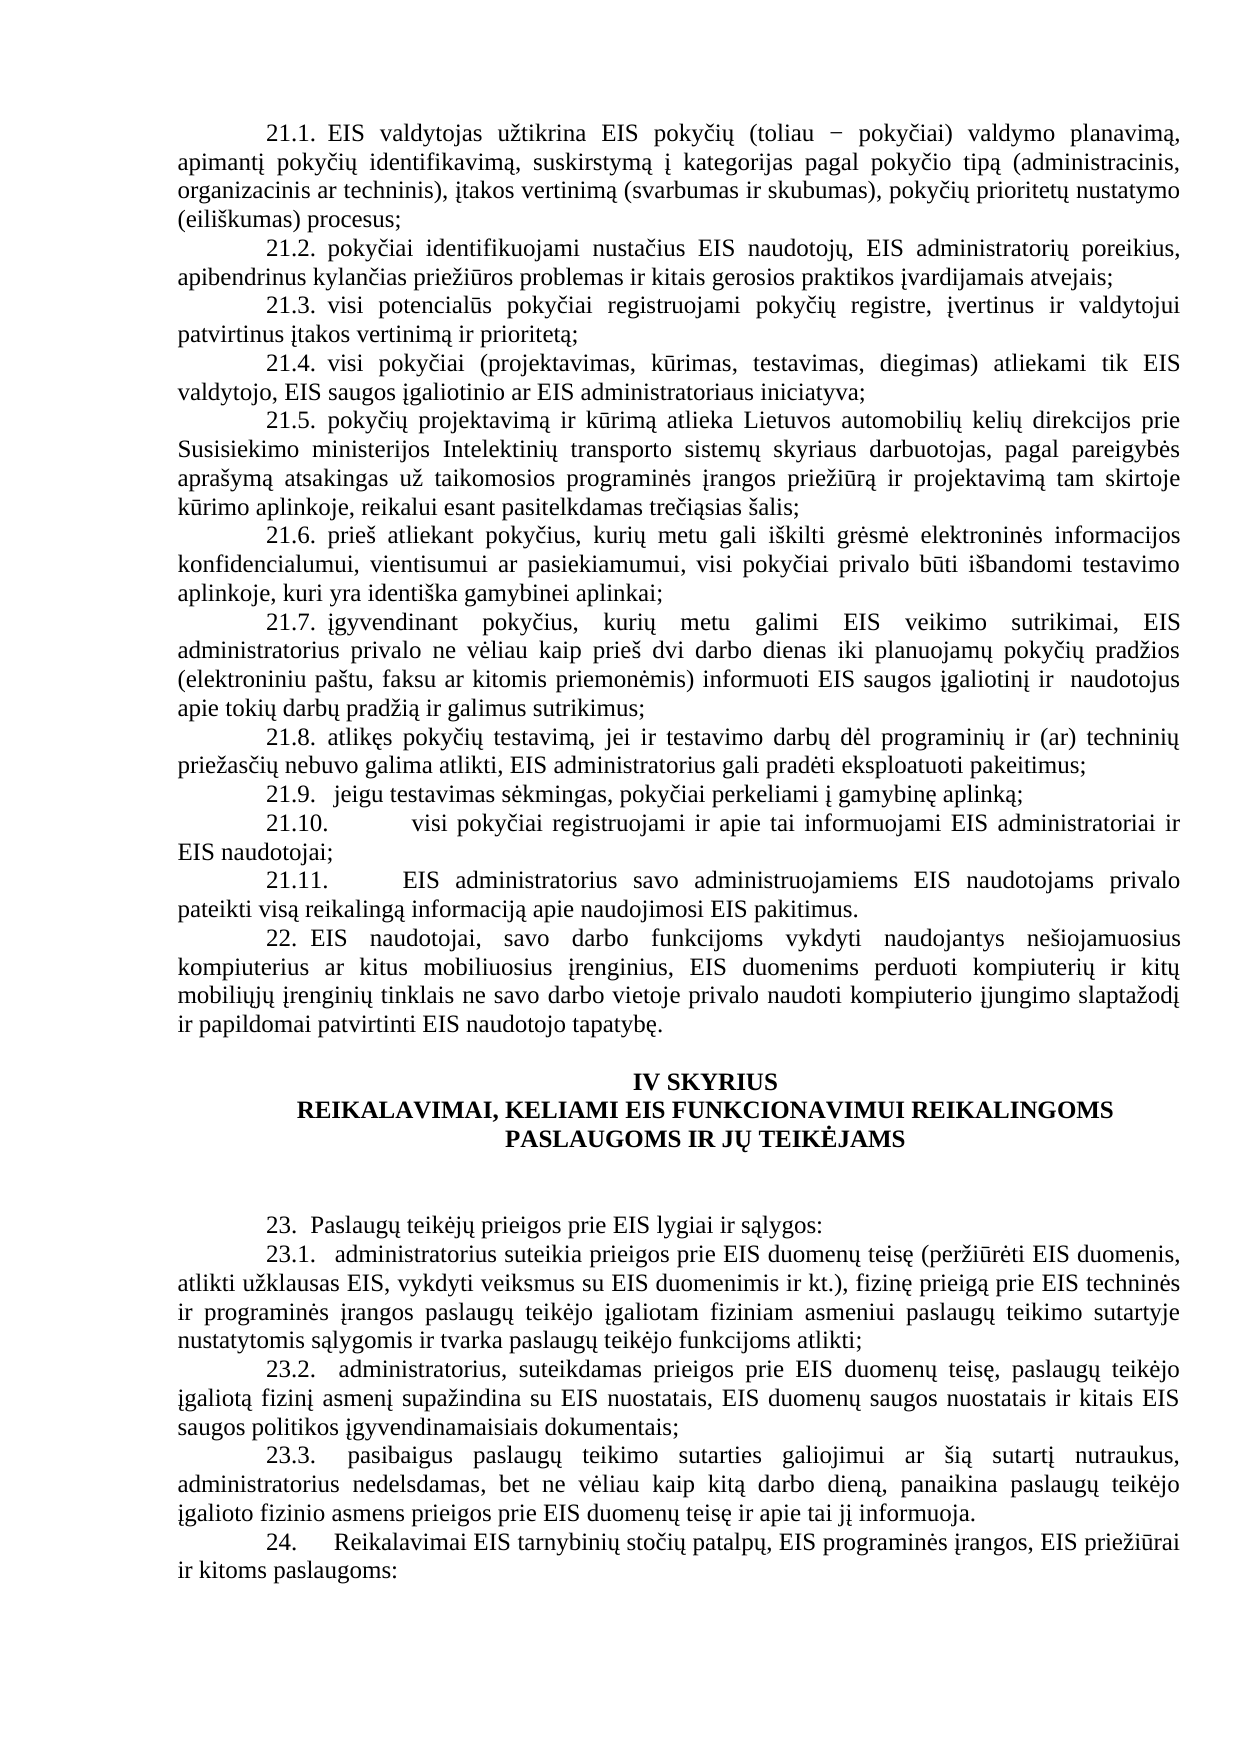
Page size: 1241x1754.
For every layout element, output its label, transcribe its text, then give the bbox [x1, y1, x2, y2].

text 23.1. administratorius suteikia prieigos prie EIS duomenų teisę (peržiūrėti EIS duomenis, atlikti užklausas EIS, vykdyti veiksmus su EIS duomenimis ir kt.), fizinę prieigą prie EIS techninės ir programinės įrangos paslaugų teikėjo įgaliotam fiziniam asmeniui paslaugų teikimo sutartyje nustatytomis sąlygomis ir tvarka paslaugų teikėjo funkcijoms atlikti; [177, 1239, 1181, 1354]
text 21.8. atlikęs pokyčių testavimą, jei ir testavimo darbų dėl programinių ir (ar) techninių priežasčių nebuvo galima atlikti, EIS administratorius gali pradėti eksploatuoti pakeitimus; [177, 722, 1181, 779]
text 21.9. jeigu testavimas sėkmingas, pokyčiai perkeliami į gamybinę aplinką; [177, 779, 1181, 808]
text IV SKYRIUS [229, 1067, 1181, 1096]
text 21.3. visi potencialūs pokyčiai registruojami pokyčių registre, įvertinus ir valdytojui patvirtinus įtakos vertinimą ir prioritetą; [177, 291, 1181, 348]
text 21.2. pokyčiai identifikuojami nustačius EIS naudotojų, EIS administratorių poreikius, apibendrinus kylančias priežiūros problemas ir kitais gerosios praktikos įvardijamais atvejais; [177, 233, 1181, 291]
text 21.11. EIS administratorius savo administruojamiems EIS naudotojams privalo pateikti visą reikalingą informaciją apie naudojimosi EIS pakitimus. [177, 866, 1181, 923]
text 23. Paslaugų teikėjų prieigos prie EIS lygiai ir sąlygos: [177, 1211, 1181, 1239]
text 21.10. visi pokyčiai registruojami ir apie tai informuojami EIS administratoriai ir EIS naudotojai; [177, 808, 1181, 866]
text 21.1. EIS valdytojas užtikrina EIS pokyčių (toliau − pokyčiai) valdymo planavimą, apimantį pokyčių identifikavimą, suskirstymą į kategorijas pagal pokyčio tipą (administracinis, organizacinis ar techninis), įtakos vertinimą (svarbumas ir skubumas), pokyčių prioritetų nustatymo (eiliškumas) procesus; [177, 118, 1181, 233]
text 21.4. visi pokyčiai (projektavimas, kūrimas, testavimas, diegimas) atliekami tik EIS valdytojo, EIS saugos įgaliotinio ar EIS administratoriaus iniciatyva; [177, 348, 1181, 406]
text 22. EIS naudotojai, savo darbo funkcijoms vykdyti naudojantys nešiojamuosius kompiuterius ar kitus mobiliuosius įrenginius, EIS duomenims perduoti kompiuterių ir kitų mobiliųjų įrenginių tinklais ne savo darbo vietoje privalo naudoti kompiuterio įjungimo slaptažodį ir papildomai patvirtinti EIS naudotojo tapatybę. [177, 923, 1181, 1038]
text 21.7. įgyvendinant pokyčius, kurių metu galimi EIS veikimo sutrikimai, EIS administratorius privalo ne vėliau kaip prieš dvi darbo dienas iki planuojamų pokyčių pradžios (elektroniniu paštu, faksu ar kitomis priemonėmis) informuoti EIS saugos įgaliotinį ir naudotojus apie tokių darbų pradžią ir galimus sutrikimus; [177, 607, 1181, 722]
text 23.2. administratorius, suteikdamas prieigos prie EIS duomenų teisę, paslaugų teikėjo įgaliotą fizinį asmenį supažindina su EIS nuostatais, EIS duomenų saugos nuostatais ir kitais EIS saugos politikos įgyvendinamaisiais dokumentais; [177, 1354, 1181, 1441]
text 24. Reikalavimai EIS tarnybinių stočių patalpų, EIS programinės įrangos, EIS priežiūrai ir kitoms paslaugoms: [177, 1527, 1181, 1584]
text 23.3. pasibaigus paslaugų teikimo sutarties galiojimui ar šią sutartį nutraukus, administratorius nedelsdamas, bet ne vėliau kaip kitą darbo dieną, panaikina paslaugų teikėjo įgalioto fizinio asmens prieigos prie EIS duomenų teisę ir apie tai jį informuoja. [177, 1441, 1181, 1527]
text 21.5. pokyčių projektavimą ir kūrimą atlieka Lietuvos automobilių kelių direkcijos prie Susisiekimo ministerijos Intelektinių transporto sistemų skyriaus darbuotojas, pagal pareigybės aprašymą atsakingas už taikomosios programinės įrangos priežiūrą ir projektavimą tam skirtoje kūrimo aplinkoje, reikalui esant pasitelkdamas trečiąsias šalis; [177, 406, 1181, 521]
text 21.6. prieš atliekant pokyčius, kurių metu gali iškilti grėsmė elektroninės informacijos konfidencialumui, vientisumui ar pasiekiamumui, visi pokyčiai privalo būti išbandomi testavimo aplinkoje, kuri yra identiška gamybinei aplinkai; [177, 521, 1181, 607]
text REIKALAVIMAI, KELIAMI EIS FUNKCIONAVIMUI REIKALINGOMS PASLAUGOMS IR JŲ TEIKĖJAMS [229, 1096, 1181, 1153]
